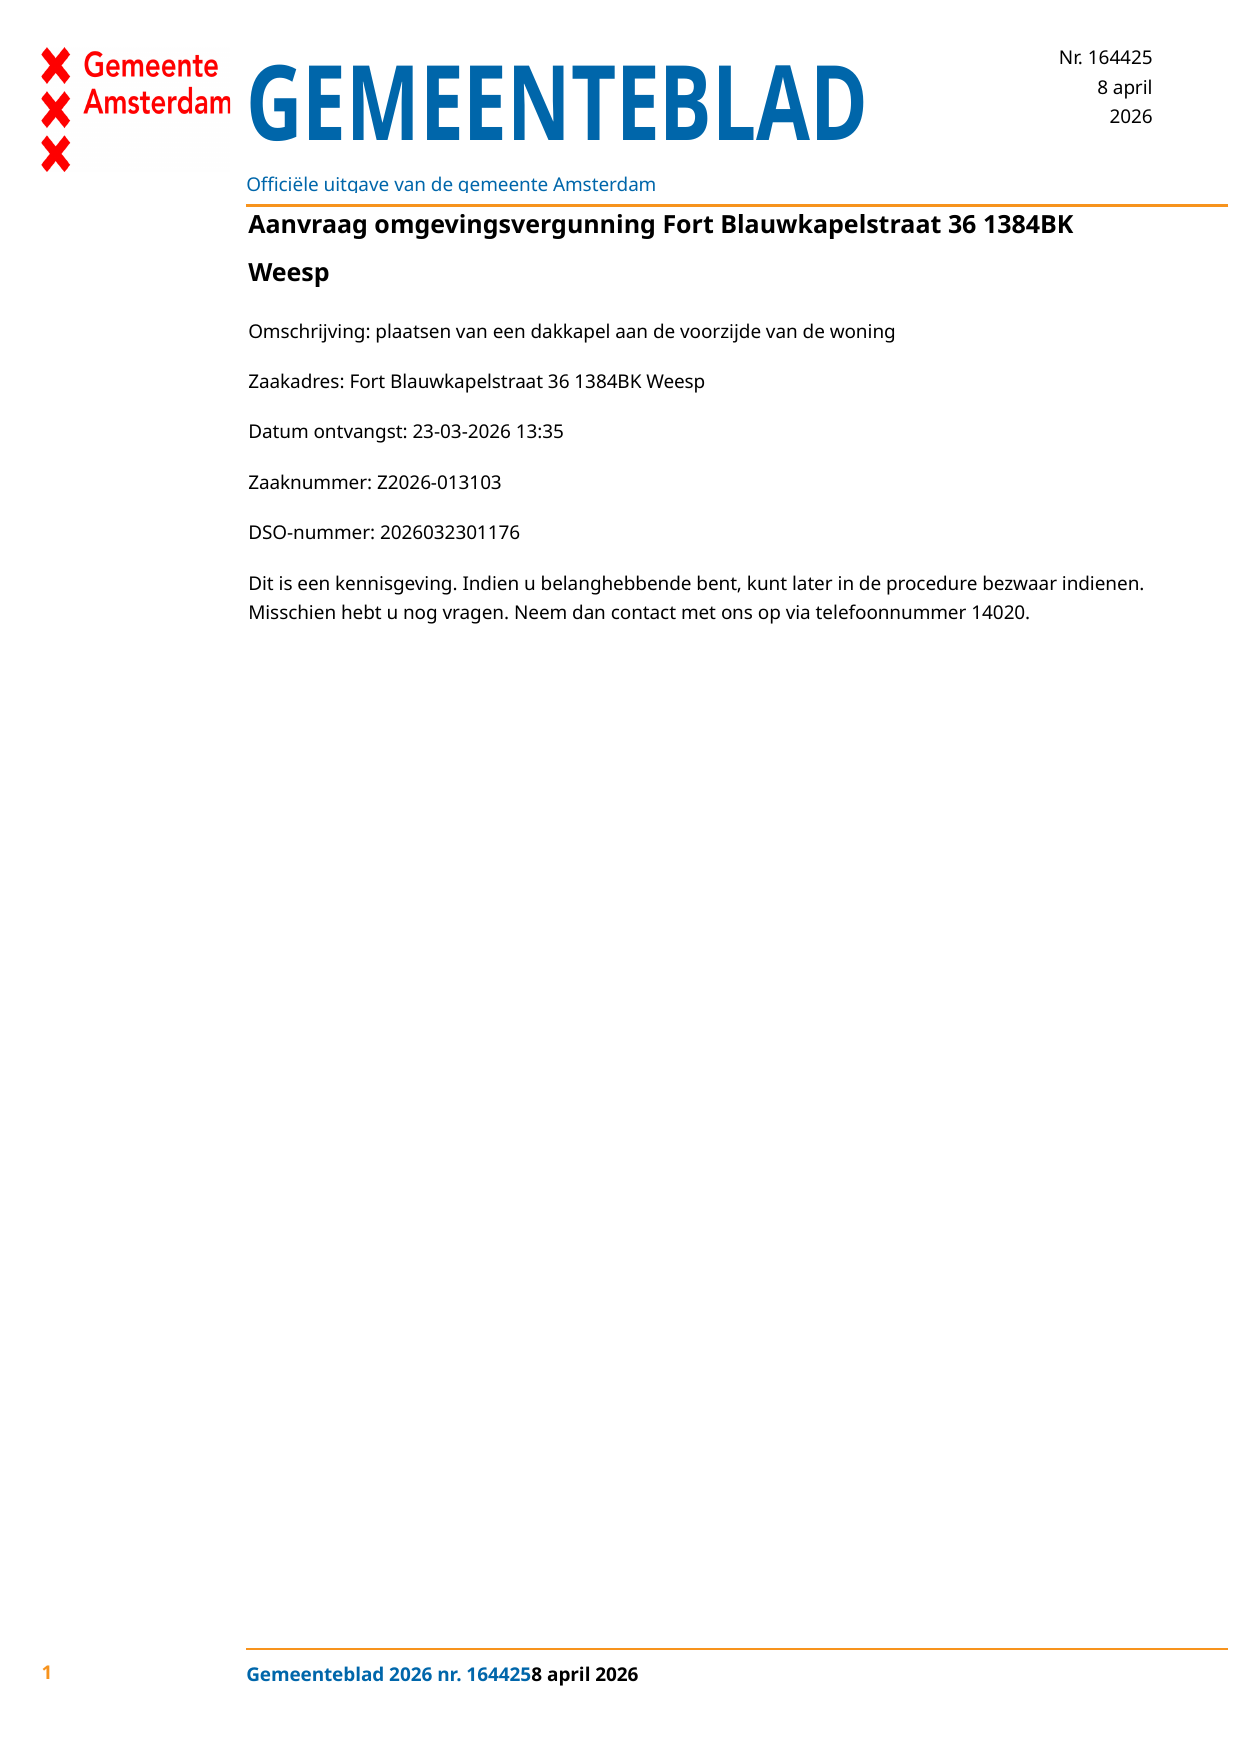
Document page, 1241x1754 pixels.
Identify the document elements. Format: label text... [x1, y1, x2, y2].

text Aanvraag omgevingsvergunning Fort Blauwkapelstraat 36 1384BK Weesp [248, 207, 1152, 288]
text DSO-nummer: 2026032301176 [248, 519, 1152, 545]
picture [41, 47, 231, 172]
text Dit is een kennisgeving. Indien u belanghebbende bent, kunt later in de procedure bezwaar indienen. Misschien hebt u nog vragen. Neem dan contact met ons op via telefoonnummer 14020. [248, 570, 1152, 625]
text Zaaknummer: Z2026-013103 [248, 469, 1152, 495]
text Datum ontvangst: 23-03-2026 13:35 [248, 419, 1152, 444]
text Zaakadres: Fort Blauwkapelstraat 36 1384BK Weesp [248, 368, 1152, 394]
text Omschrijving: plaatsen van een dakkapel aan de voorzijde van de woning [248, 318, 1152, 344]
